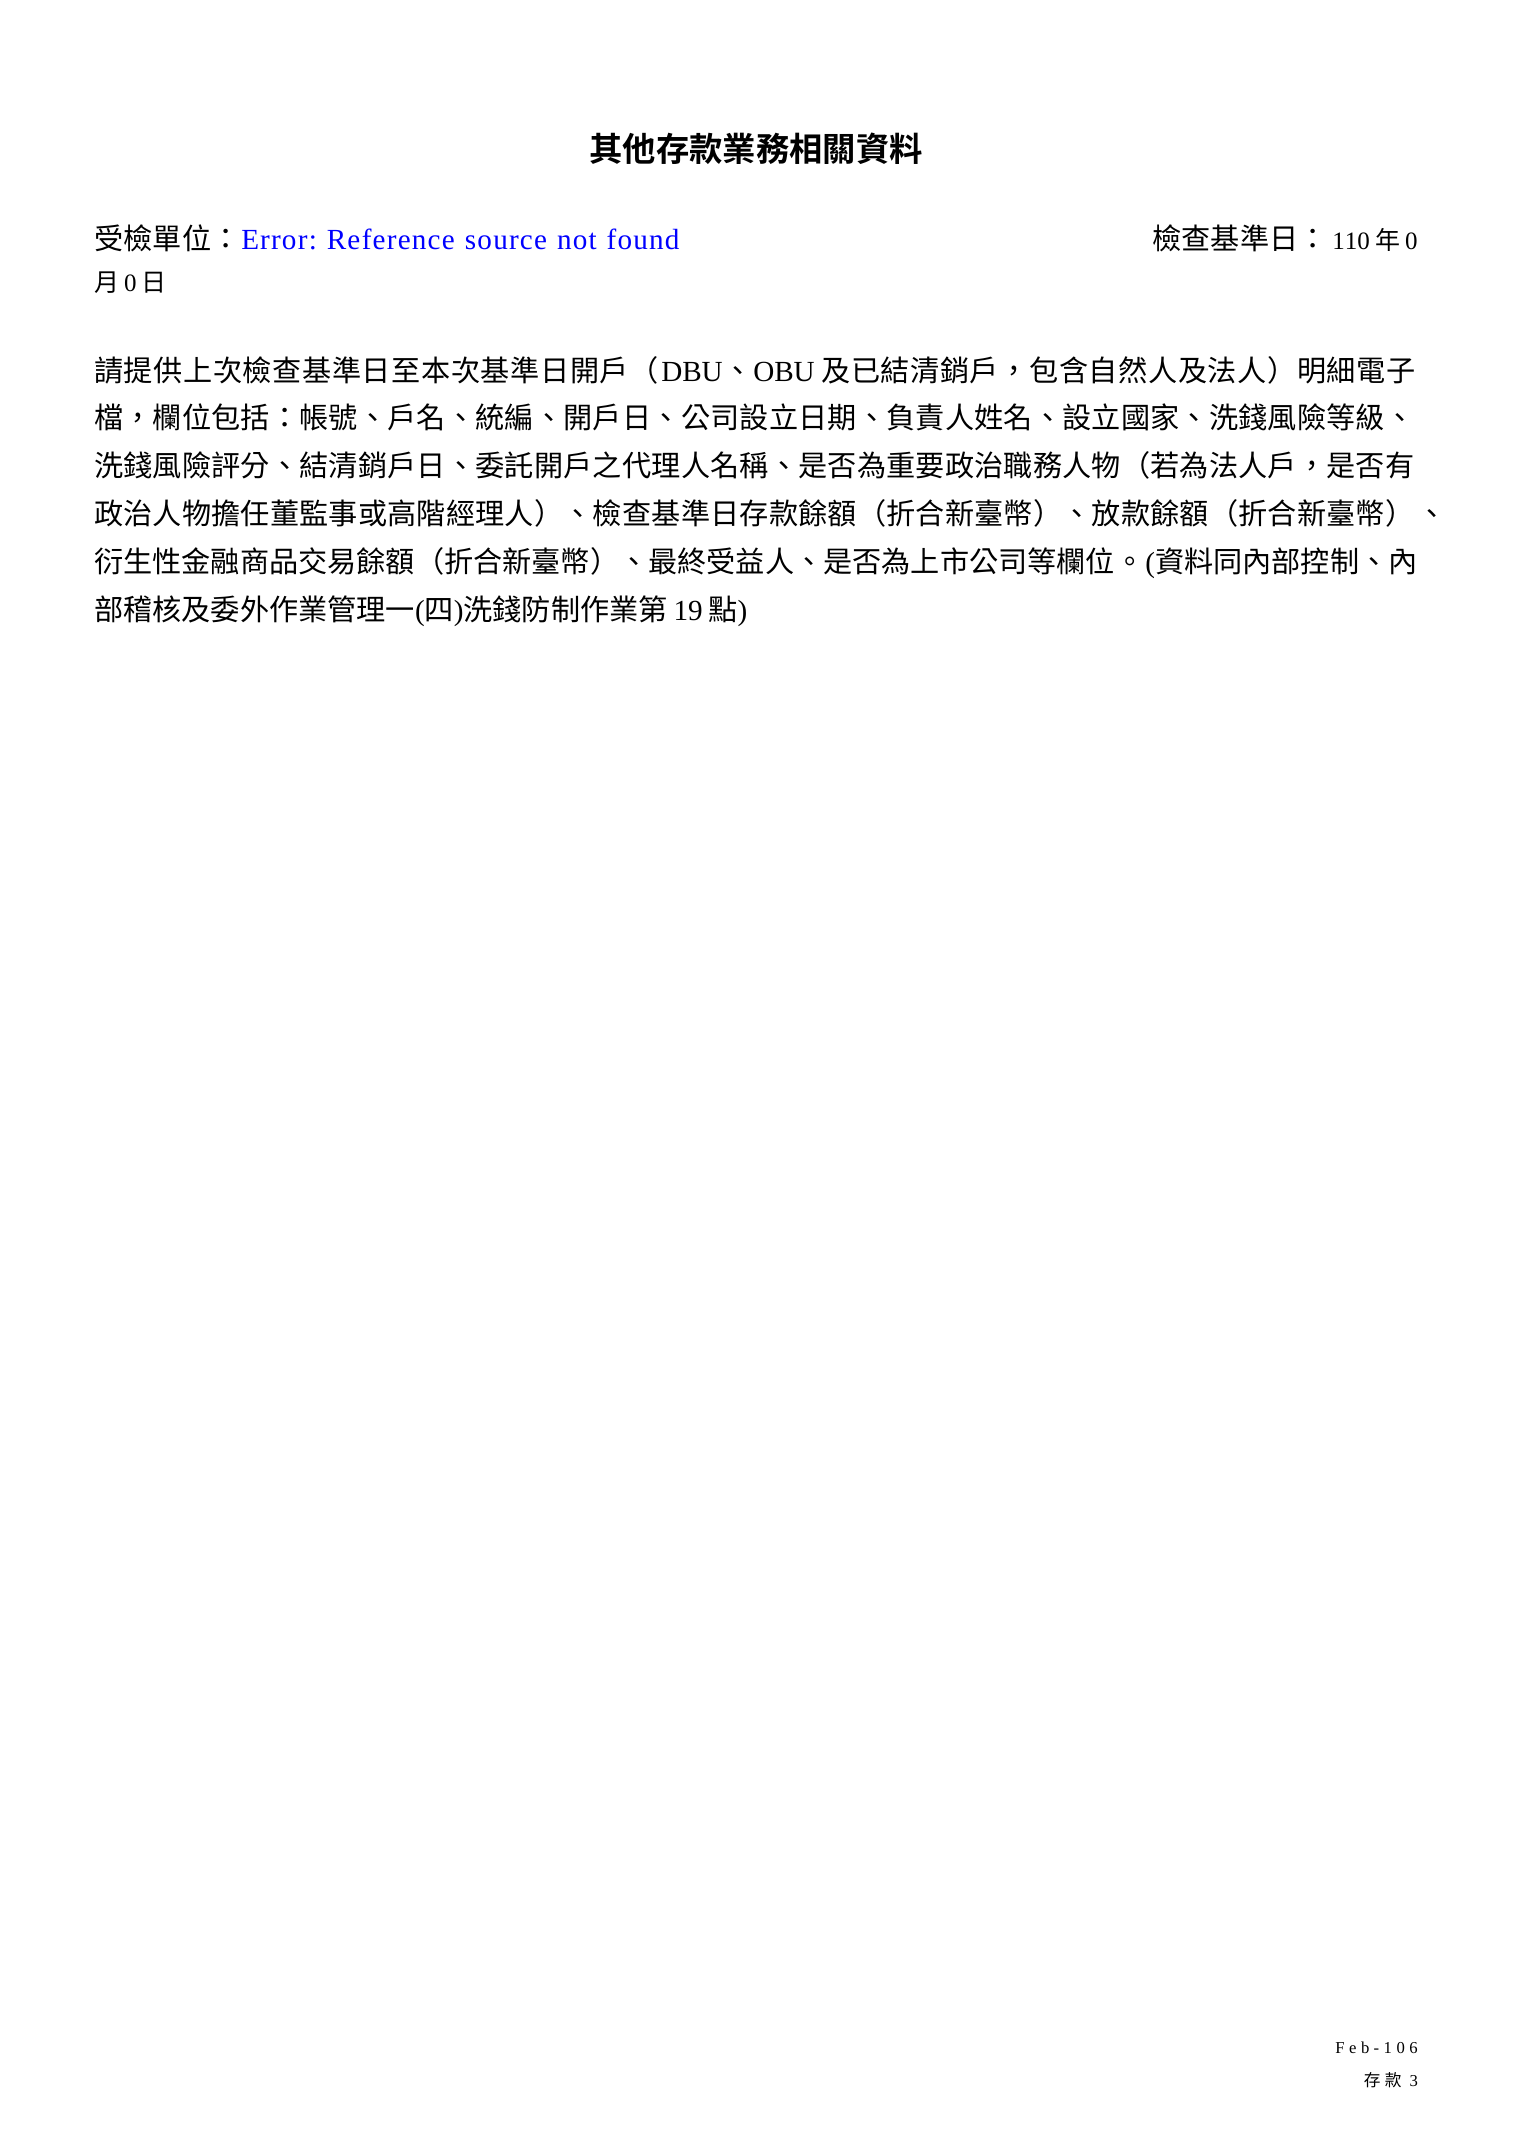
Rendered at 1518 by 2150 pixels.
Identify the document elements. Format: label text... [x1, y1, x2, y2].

text 受檢單位：○○銀行在臺分行 檢查基準日：110年0月0日 [94, 216, 1417, 300]
text 請提供上次檢查基準日至本次基準日開戶（DBU、OBU及已結清銷戶，包含自然人及法人）明細電子檔，欄位包括：帳號、戶名、統編、開戶日、公司設立日期、負責人姓名、設立國家、洗錢風險等級、洗錢風險評分、結清銷戶日、委託開戶之代理人名稱、是否為重要政治職務人物（若為法人戶，是否有政治人物擔任董監事或高階經理人）、檢查基準日存款餘額（折合新臺幣）、放款餘額（折合新臺幣）、衍生性金融商品交易餘額（折合新臺幣）、最終受益人、是否為上市公司等欄位。(資料同內部控制、內部稽核及委外作業管理一(四)洗錢防制作業第19點) [94, 341, 1417, 629]
text 其他存款業務相關資料 [94, 123, 1417, 171]
